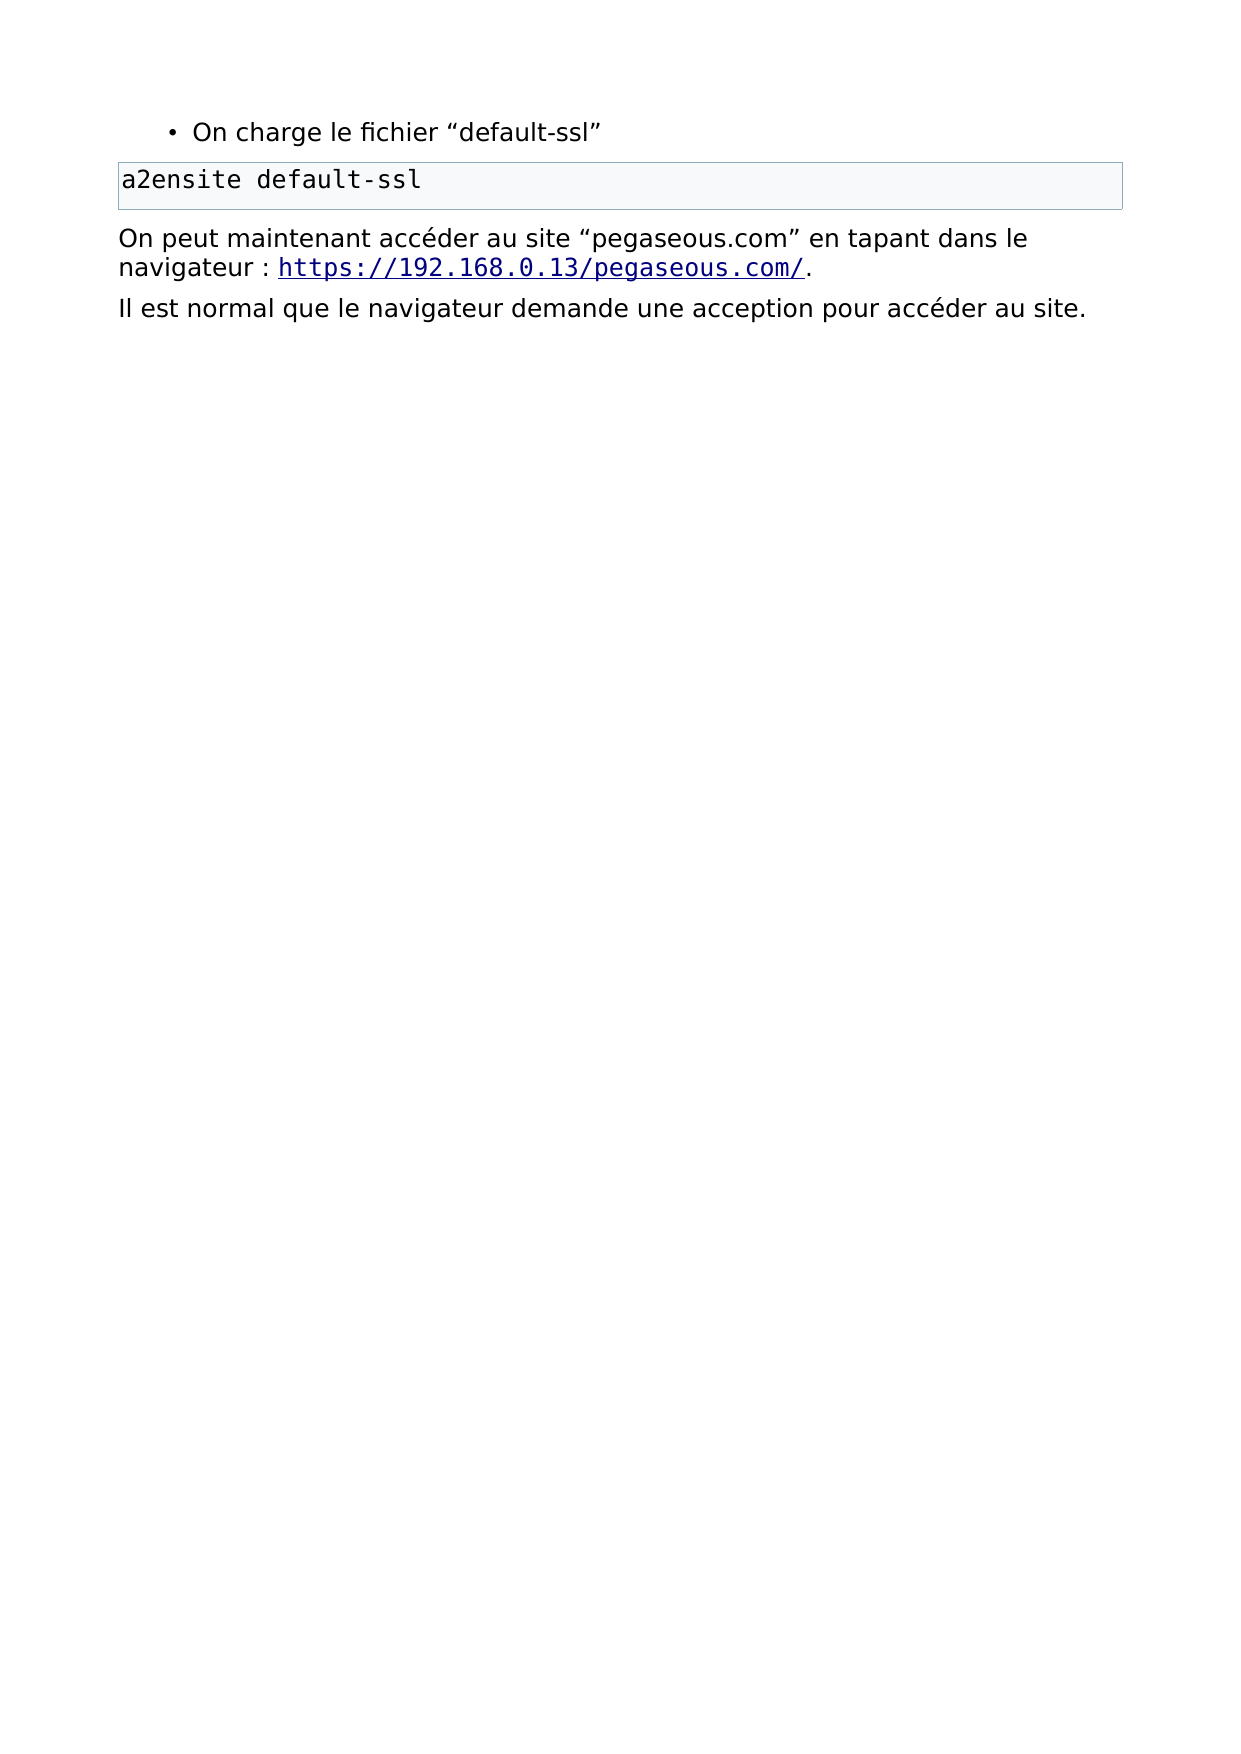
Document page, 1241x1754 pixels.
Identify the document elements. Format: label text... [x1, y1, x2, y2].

text Il est normal que le navigateur demande une acception pour accéder au site. [118, 295, 1122, 324]
list On charge le fichier “default-ssl” [177, 118, 1122, 147]
text On peut maintenant accéder au site “pegaseous.com” en tapant dans le navigateur : https://192.168.0.13/pegaseous.com/. [118, 224, 1122, 282]
table_header a2ensite default-ssl [119, 163, 1122, 209]
